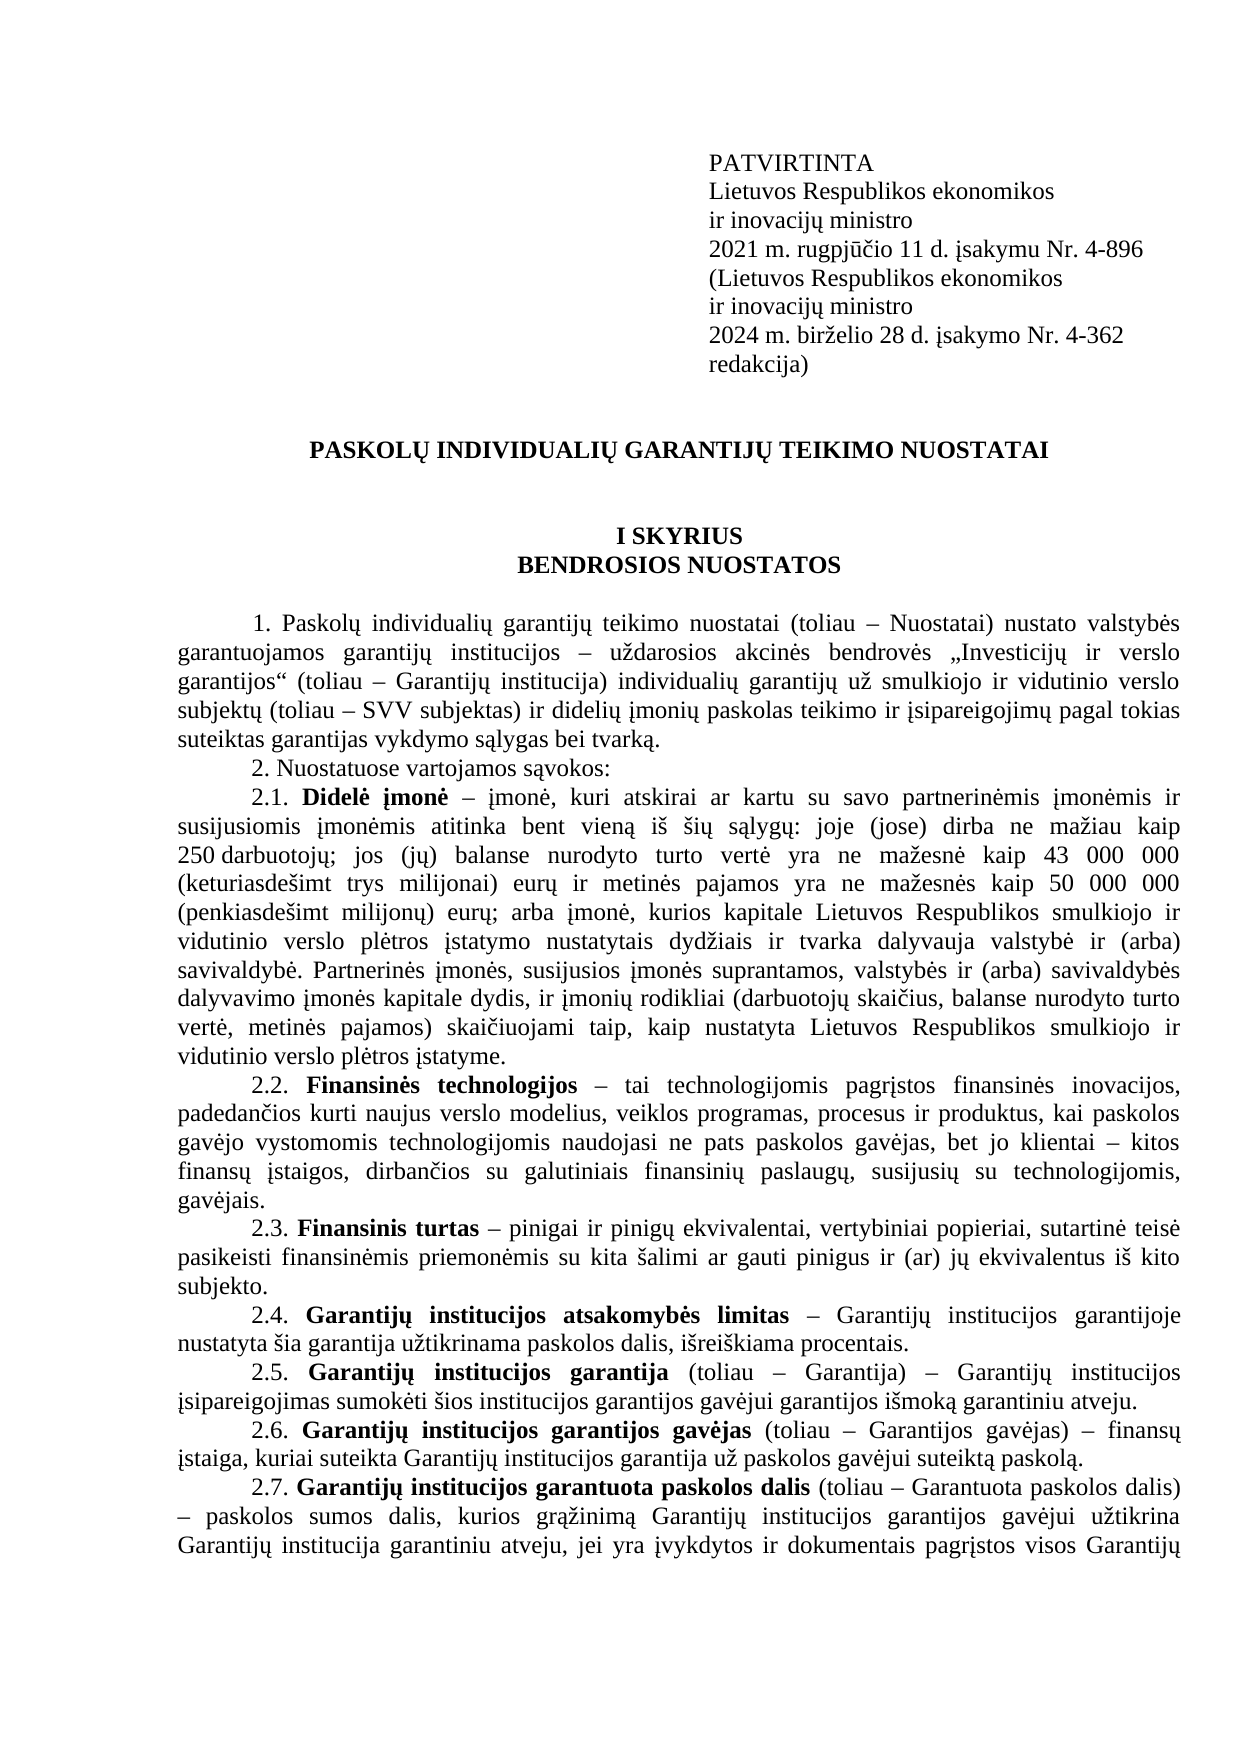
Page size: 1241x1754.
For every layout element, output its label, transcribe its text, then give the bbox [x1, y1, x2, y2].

text 2.7. Garantijų institucijos garantuota paskolos dalis (toliau – Garantuota paskolos dalis) – paskolos sumos dalis, kurios grąžinimą Garantijų institucijos garantijos gavėjui užtikrina Garantijų institucija garantiniu atveju, jei yra įvykdytos ir dokumentais pagrįstos visos Garantijų [177, 1472, 1181, 1558]
text ir inovacijų ministro [709, 205, 1181, 234]
text 2.1. Didelė įmonė – įmonė, kuri atskirai ar kartu su savo partnerinėmis įmonėmis ir susijusiomis įmonėmis atitinka bent vieną iš šių sąlygų: joje (jose) dirba ne mažiau kaip 250 darbuotojų; jos (jų) balanse nurodyto turto vertė yra ne mažesnė kaip 43 000 000 (keturiasdešimt trys milijonai) eurų ir metinės pajamos yra ne mažesnės kaip 50 000 000 (penkiasdešimt milijonų) eurų; arba įmonė, kurios kapitale Lietuvos Respublikos smulkiojo ir vidutinio verslo plėtros įstatymo nustatytais dydžiais ir tvarka dalyvauja valstybė ir (arba) savivaldybė. Partnerinės įmonės, susijusios įmonės suprantamos, valstybės ir (arba) savivaldybės dalyvavimo įmonės kapitale dydis, ir įmonių rodikliai (darbuotojų skaičius, balanse nurodyto turto vertė, metinės pajamos) skaičiuojami taip, kaip nustatyta Lietuvos Respublikos smulkiojo ir vidutinio verslo plėtros įstatyme. [177, 782, 1181, 1070]
text Lietuvos Respublikos ekonomikos [709, 176, 1181, 205]
text 2024 m. birželio 28 d. įsakymo Nr. 4-362 [709, 320, 1181, 349]
text (Lietuvos Respublikos ekonomikos ir inovacijų ministro [709, 263, 1181, 320]
text 1. Paskolų individualių garantijų teikimo nuostatai (toliau – Nuostatai) nustato valstybės garantuojamos garantijų institucijos – uždarosios akcinės bendrovės „Investicijų ir verslo garantijos“ (toliau – Garantijų institucija) individualių garantijų už smulkiojo ir vidutinio verslo subjektų (toliau – SVV subjektas) ir didelių įmonių paskolas teikimo ir įsipareigojimų pagal tokias suteiktas garantijas vykdymo sąlygas bei tvarką. [177, 608, 1181, 753]
text 2.5. Garantijų institucijos garantija (toliau – Garantija) – Garantijų institucijos įsipareigojimas sumokėti šios institucijos garantijos gavėjui garantijos išmoką garantiniu atveju. [177, 1357, 1181, 1415]
text 2021 m. rugpjūčio 11 d. įsakymu Nr. 4-896 [709, 234, 1181, 263]
text I SKYRIUS [177, 521, 1181, 550]
text BENDROSIOS NUOSTATOS [177, 550, 1181, 579]
text redakcija) [709, 349, 1181, 378]
text PATVIRTINTA [709, 148, 1181, 176]
text 2. Nuostatuose vartojamos sąvokos: [177, 753, 1181, 782]
text 2.6. Garantijų institucijos garantijos gavėjas (toliau – Garantijos gavėjas) – finansų įstaiga, kuriai suteikta Garantijų institucijos garantija už paskolos gavėjui suteiktą paskolą. [177, 1415, 1181, 1472]
text PASKOLŲ INDIVIDUALIŲ GARANTIJŲ TEIKIMO NUOSTATAI [177, 435, 1181, 464]
text 2.3. Finansinis turtas – pinigai ir pinigų ekvivalentai, vertybiniai popieriai, sutartinė teisė pasikeisti finansinėmis priemonėmis su kita šalimi ar gauti pinigus ir (ar) jų ekvivalentus iš kito subjekto. [177, 1213, 1181, 1300]
text 2.2. Finansinės technologijos – tai technologijomis pagrįstos finansinės inovacijos, padedančios kurti naujus verslo modelius, veiklos programas, procesus ir produktus, kai paskolos gavėjo vystomomis technologijomis naudojasi ne pats paskolos gavėjas, bet jo klientai – kitos finansų įstaigos, dirbančios su galutiniais finansinių paslaugų, susijusių su technologijomis, gavėjais. [177, 1070, 1181, 1213]
text 2.4. Garantijų institucijos atsakomybės limitas – Garantijų institucijos garantijoje nustatyta šia garantija užtikrinama paskolos dalis, išreiškiama procentais. [177, 1300, 1181, 1357]
